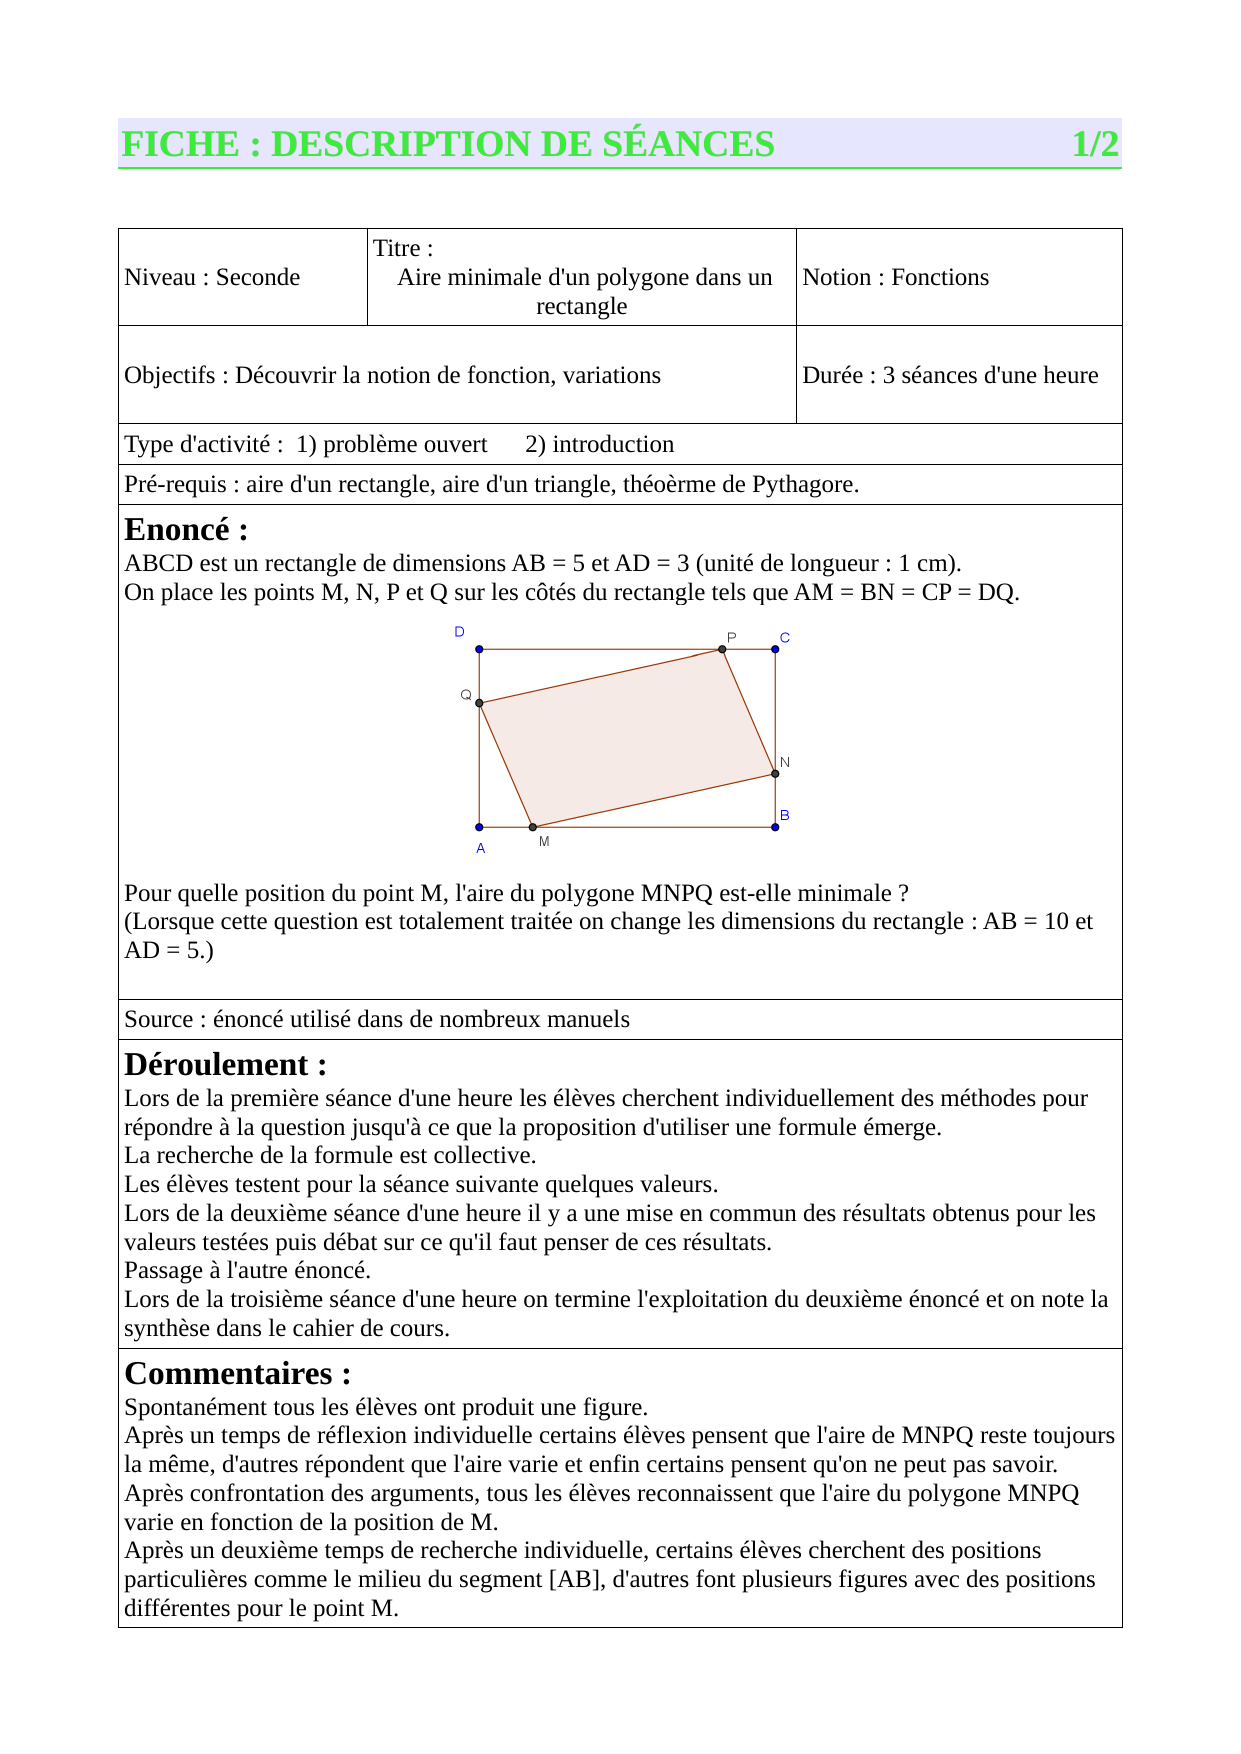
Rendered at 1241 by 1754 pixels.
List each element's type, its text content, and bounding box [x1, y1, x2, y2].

table_cell Source : énoncé utilisé dans de nombreux manuels [119, 1000, 1122, 1039]
table_header Niveau : Seconde [119, 229, 367, 325]
table_cell Objectifs : Découvrir la notion de fonction, variations [119, 326, 796, 423]
picture [414, 605, 826, 878]
table_cell Commentaires : Spontanément tous les élèves ont produit une figure. Après un temps de réflexion individuelle certains élèves pensent que l'aire de MNPQ reste toujours la même, d'autres répondent que l'aire varie et enfin certains pensent qu'on ne peut pas savoir. Après confrontation des arguments, tous les élèves reconnaissent que l'aire du polygone MNPQ varie en fonction de la position de M. Après un deuxième temps de recherche individuelle, certains élèves cherchent des positions particulières comme le milieu du segment [AB], d'autres font plusieurs figures avec des positions différentes pour le point M. [119, 1349, 1122, 1627]
table_cell Durée : 3 séances d'une heure [797, 326, 1122, 423]
table_cell Pré-requis : aire d'un rectangle, aire d'un triangle, théoèrme de Pythagore. [119, 465, 1122, 504]
table_header Titre : Aire minimale d'un polygone dans un rectangle [368, 229, 796, 325]
table_cell Déroulement : Lors de la première séance d'une heure les élèves cherchent individuellement des méthodes pour répondre à la question jusqu'à ce que la proposition d'utiliser une formule émerge. La recherche de la formule est collective. Les élèves testent pour la séance suivante quelques valeurs. Lors de la deuxième séance d'une heure il y a une mise en commun des résultats obtenus pour les valeurs testées puis débat sur ce qu'il faut penser de ces résultats. Passage à l'autre énoncé. Lors de la troisième séance d'une heure on termine l'exploitation du deuxième énoncé et on note la synthèse dans le cahier de cours. [119, 1040, 1122, 1347]
table_cell Type d'activité : 1) problème ouvert 2) introduction [119, 424, 1122, 463]
table_header Notion : Fonctions [797, 229, 1122, 325]
table_cell Enoncé : ABCD est un rectangle de dimensions AB = 5 et AD = 3 (unité de longueur : 1 cm). On place les points M, N, P et Q sur les côtés du rectangle tels que AM = BN = CP = DQ. Pour quelle position du point M, l'aire du polygone MNPQ est-elle minimale ? (Lorsque cette question est totalement traitée on change les dimensions du rectangle : AB = 10 et AD = 5.) [119, 505, 1122, 998]
